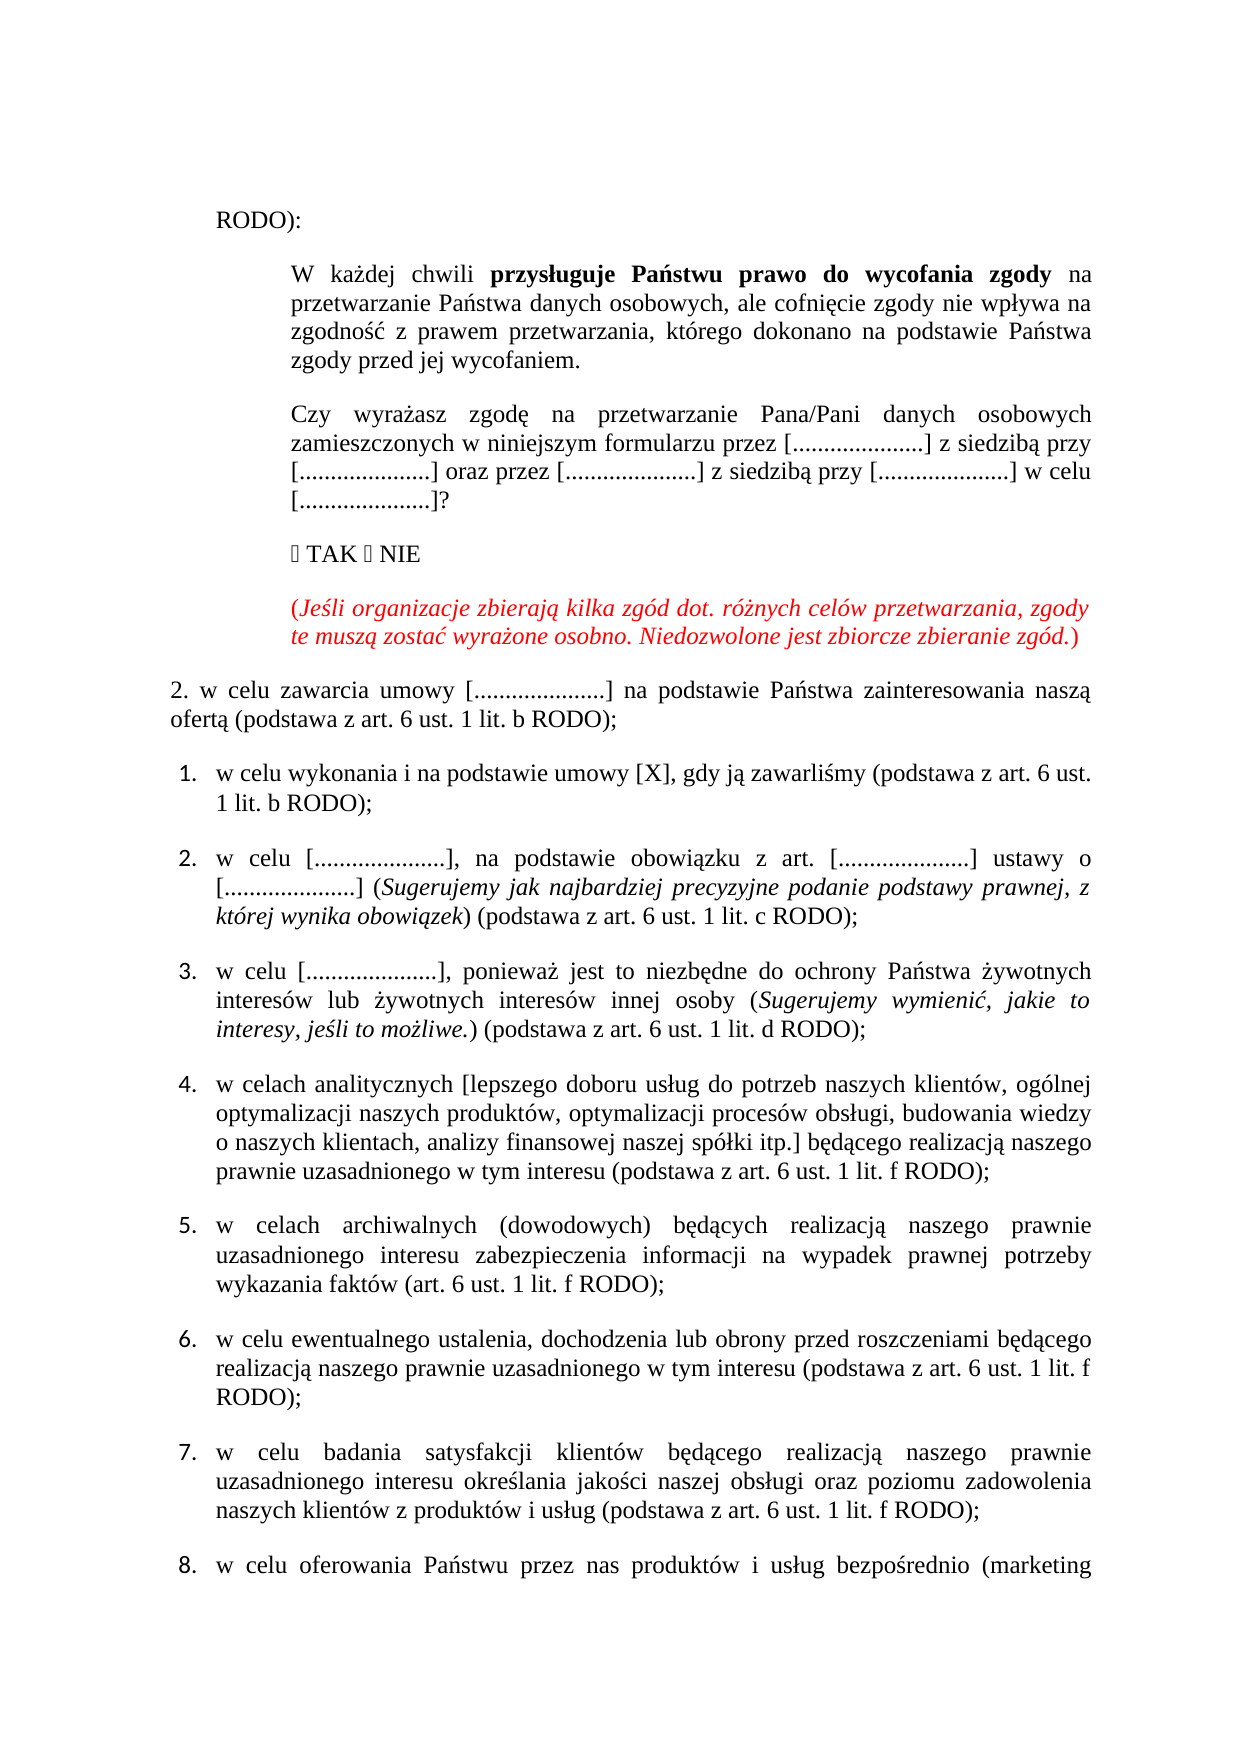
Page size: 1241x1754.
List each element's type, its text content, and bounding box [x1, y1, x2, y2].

list w celach archiwalnych (dowodowych) będących realizacją naszego prawnie uzasadnionego interesu zabezpieczenia informacji na wypadek prawnej potrzeby wykazania faktów (art. 6 ust. 1 lit. f RODO); [178, 1210, 1092, 1298]
list RODO): [178, 205, 1092, 234]
list w celu badania satysfakcji klientów będącego realizacją naszego prawnie uzasadnionego interesu określania jakości naszej obsługi oraz poziomu zadowolenia naszych klientów z produktów i usług (podstawa z art. 6 ust. 1 lit. f RODO); [178, 1436, 1092, 1524]
text Czy wyrażasz zgodę na przetwarzanie Pana/Pani danych osobowych zamieszczonych w niniejszym formularzu przez [.....................] z siedzibą przy [.....................] oraz przez [.....................] z siedzibą przy [.....................] w celu [.....................]? [291, 399, 1092, 514]
list w celu [.....................], na podstawie obowiązku z art. [.....................] ustawy o [.....................] (Sugerujemy jak najbardziej precyzyjne podanie podstawy prawnej, z której wynika obowiązek) (podstawa z art. 6 ust. 1 lit. c RODO); [178, 842, 1092, 930]
list w celach analitycznych [lepszego doboru usług do potrzeb naszych klientów, ogólnej optymalizacji naszych produktów, optymalizacji procesów obsługi, budowania wiedzy o naszych klientach, analizy finansowej naszej spółki itp.] będącego realizacją naszego prawnie uzasadnionego w tym interesu (podstawa z art. 6 ust. 1 lit. f RODO); [178, 1068, 1092, 1185]
text (Jeśli organizacje zbierają kilka zgód dot. różnych celów przetwarzania, zgody te muszą zostać wyrażone osobno. Niedozwolone jest zbiorcze zbieranie zgód.) [291, 593, 1092, 650]
text  TAK  NIE [291, 539, 1092, 568]
text W każdej chwili przysługuje Państwu prawo do wycofania zgody na przetwarzanie Państwa danych osobowych, ale cofnięcie zgody nie wpływa na zgodność z prawem przetwarzania, którego dokonano na podstawie Państwa zgody przed jej wycofaniem. [291, 259, 1092, 374]
list w celu ewentualnego ustalenia, dochodzenia lub obrony przed roszczeniami będącego realizacją naszego prawnie uzasadnionego w tym interesu (podstawa z art. 6 ust. 1 lit. f RODO); [178, 1323, 1092, 1411]
list 2. w celu zawarcia umowy [.....................] na podstawie Państwa zainteresowania naszą ofertą (podstawa z art. 6 ust. 1 lit. b RODO); [170, 675, 1092, 733]
list w celu [.....................], ponieważ jest to niezbędne do ochrony Państwa żywotnych interesów lub żywotnych interesów innej osoby (Sugerujemy wymienić, jakie to interesy, jeśli to możliwe.) (podstawa z art. 6 ust. 1 lit. d RODO); [178, 955, 1092, 1043]
list w celu oferowania Państwu przez nas produktów i usług bezpośrednio (marketing [178, 1549, 1092, 1579]
list w celu wykonania i na podstawie umowy [X], gdy ją zawarliśmy (podstawa z art. 6 ust. 1 lit. b RODO); [178, 758, 1092, 817]
